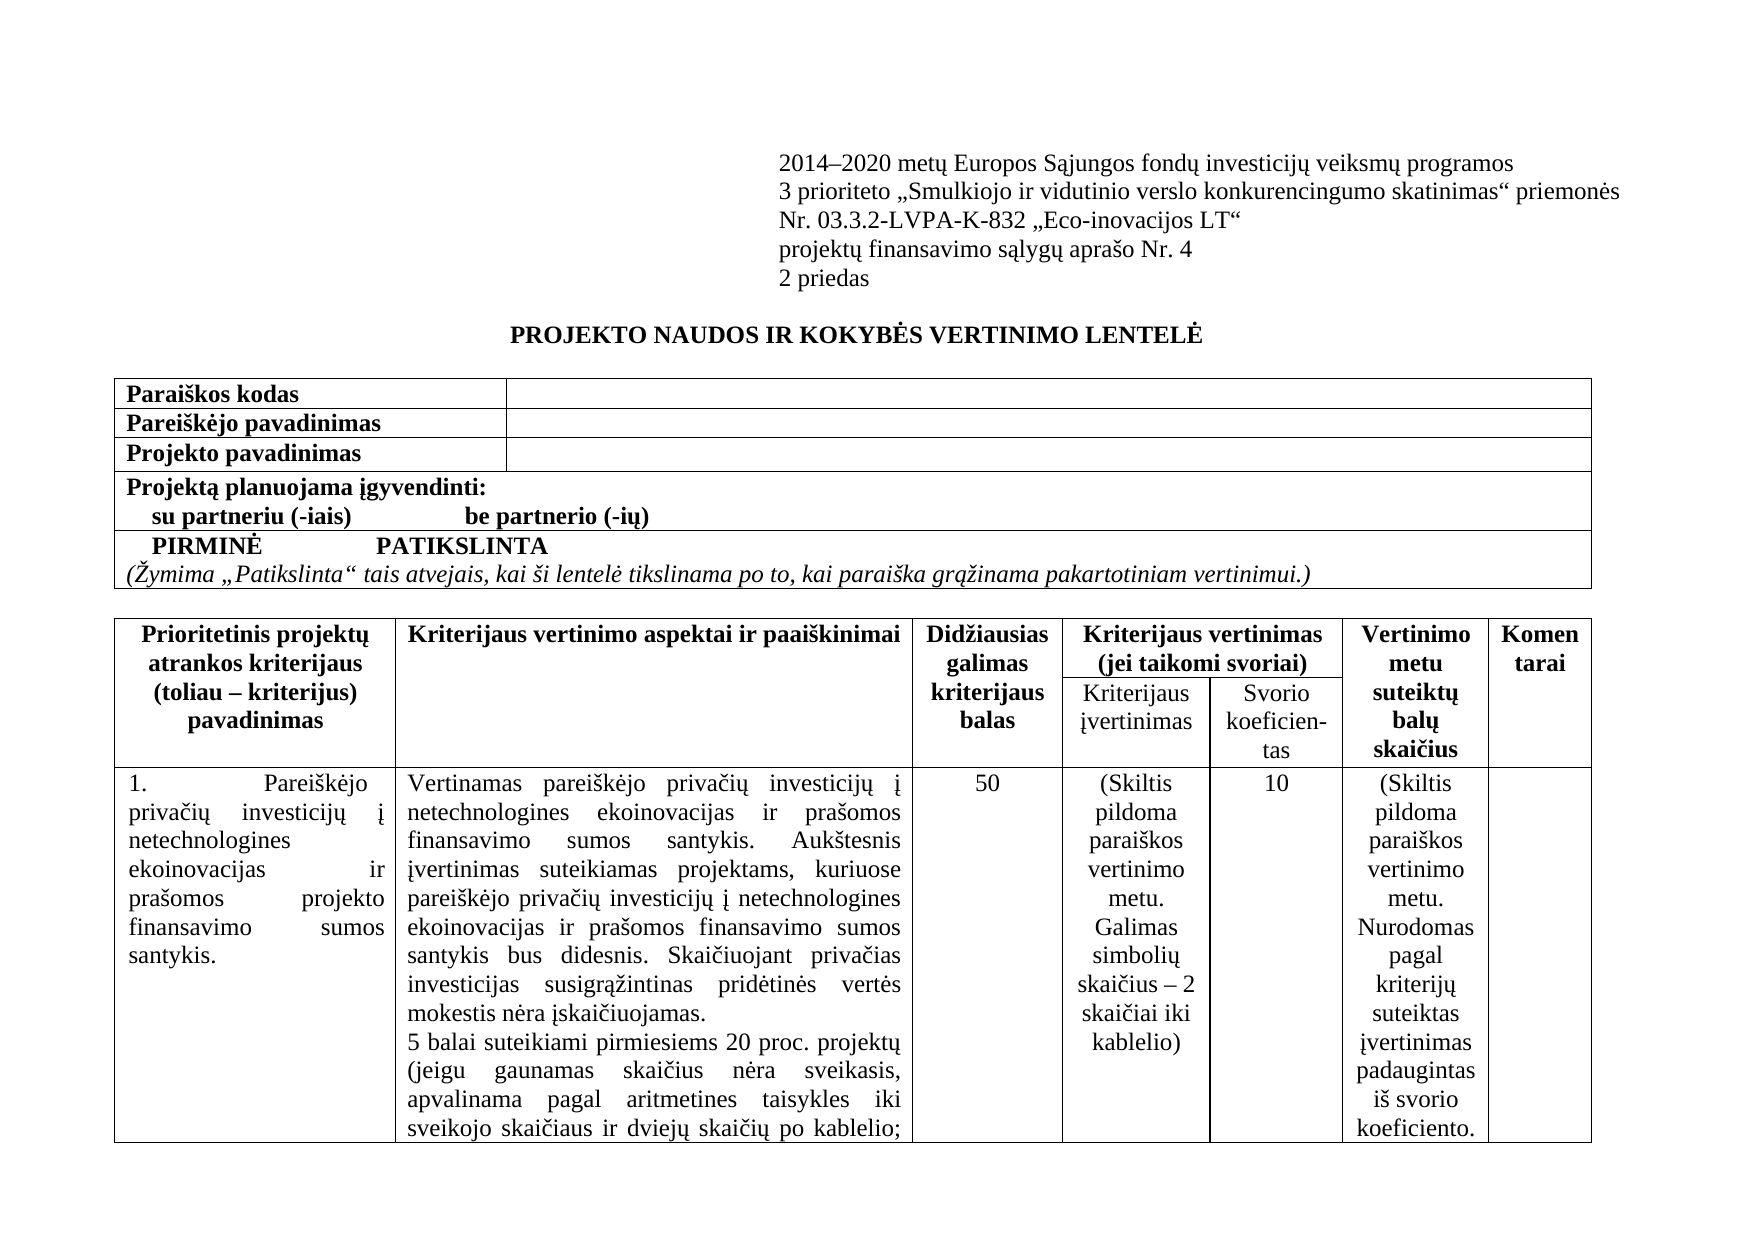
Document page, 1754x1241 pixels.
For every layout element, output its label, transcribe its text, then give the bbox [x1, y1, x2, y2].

table_cell 10 [1211, 768, 1342, 1142]
table_cell Svorio koeficien-tas [1211, 678, 1342, 767]
table_cell [507, 409, 1591, 437]
text Nr. 03.3.2-LVPA-K-832 „Eco-inovacijos LT“ [778, 205, 1654, 234]
table_header Vertinimo metu suteiktų balų skaičius [1343, 619, 1488, 767]
text 2014–2020 metų Europos Sąjungos fondų investicijų veiksmų programos [778, 148, 1654, 176]
table_header Kriterijaus vertinimo aspektai ir paaiškinimai [396, 619, 912, 767]
table_cell 1. Pareiškėjo privačių investicijų į netechnologines ekoinovacijas ir prašomos projekto finansavimo sumos santykis. [115, 768, 395, 1142]
table_cell (Skiltis pildoma paraiškos vertinimo metu. Nurodomas pagal kriterijų suteiktas įvertinimas padaugintas iš svorio koeficiento. [1343, 768, 1488, 1142]
table_cell 50 [913, 768, 1062, 1142]
table_header Kriterijaus vertinimas (jei taikomi svoriai) [1063, 619, 1342, 677]
table_header Prioritetinis projektų atrankos kriterijaus (toliau – kriterijus) pavadinimas [115, 619, 395, 767]
table_header Paraiškos kodas [115, 379, 506, 407]
table_cell [507, 438, 1591, 471]
table_cell (Skiltis pildoma paraiškos vertinimo metu. Galimas simbolių skaičius – 2 skaičiai iki kablelio) [1063, 768, 1209, 1142]
table_header Komentarai [1489, 619, 1591, 767]
table_cell Projektą planuojama įgyvendinti:  su partneriu (-iais)  be partnerio (-ių) [115, 472, 1591, 530]
table_cell [1489, 768, 1591, 1142]
table_cell Projekto pavadinimas [115, 438, 506, 471]
table_cell  PIRMINĖ PATIKSLINTA (Žymima „Patikslinta“ tais atvejais, kai ši lentelė tikslinama po to, kai paraiška grąžinama pakartotiniam vertinimui.) [115, 531, 1591, 588]
text 2 priedas [643, 263, 1654, 291]
table_cell Kriterijaus įvertinimas [1063, 678, 1209, 767]
table_header PROJEKTO Naudos ir kokybės vertinimo LENTELĖ [104, 291, 1609, 1143]
text 3 prioriteto „Smulkiojo ir vidutinio verslo konkurencingumo skatinimas“ priemonės [778, 176, 1654, 205]
text projektų finansavimo sąlygų aprašo Nr. 4 [643, 234, 1654, 263]
table_cell Pareiškėjo pavadinimas [115, 409, 506, 437]
table_header [507, 379, 1591, 407]
table_cell Vertinamas pareiškėjo privačių investicijų į netechnologines ekoinovacijas ir prašomos finansavimo sumos santykis. Aukštesnis įvertinimas suteikiamas projektams, kuriuose pareiškėjo privačių investicijų į netechnologines ekoinovacijas ir prašomos finansavimo sumos santykis bus didesnis. Skaičiuojant privačias investicijas susigrąžintinas pridėtinės vertės mokestis nėra įskaičiuojamas. 5 balai suteikiami pirmiesiems 20 proc. projektų (jeigu gaunamas skaičius nėra sveikasis, apvalinama pagal aritmetines taisykles iki sveikojo skaičiaus ir dviejų skaičių po kablelio; [396, 768, 912, 1142]
table_header Didžiausias galimas kriterijaus balas [913, 619, 1062, 767]
